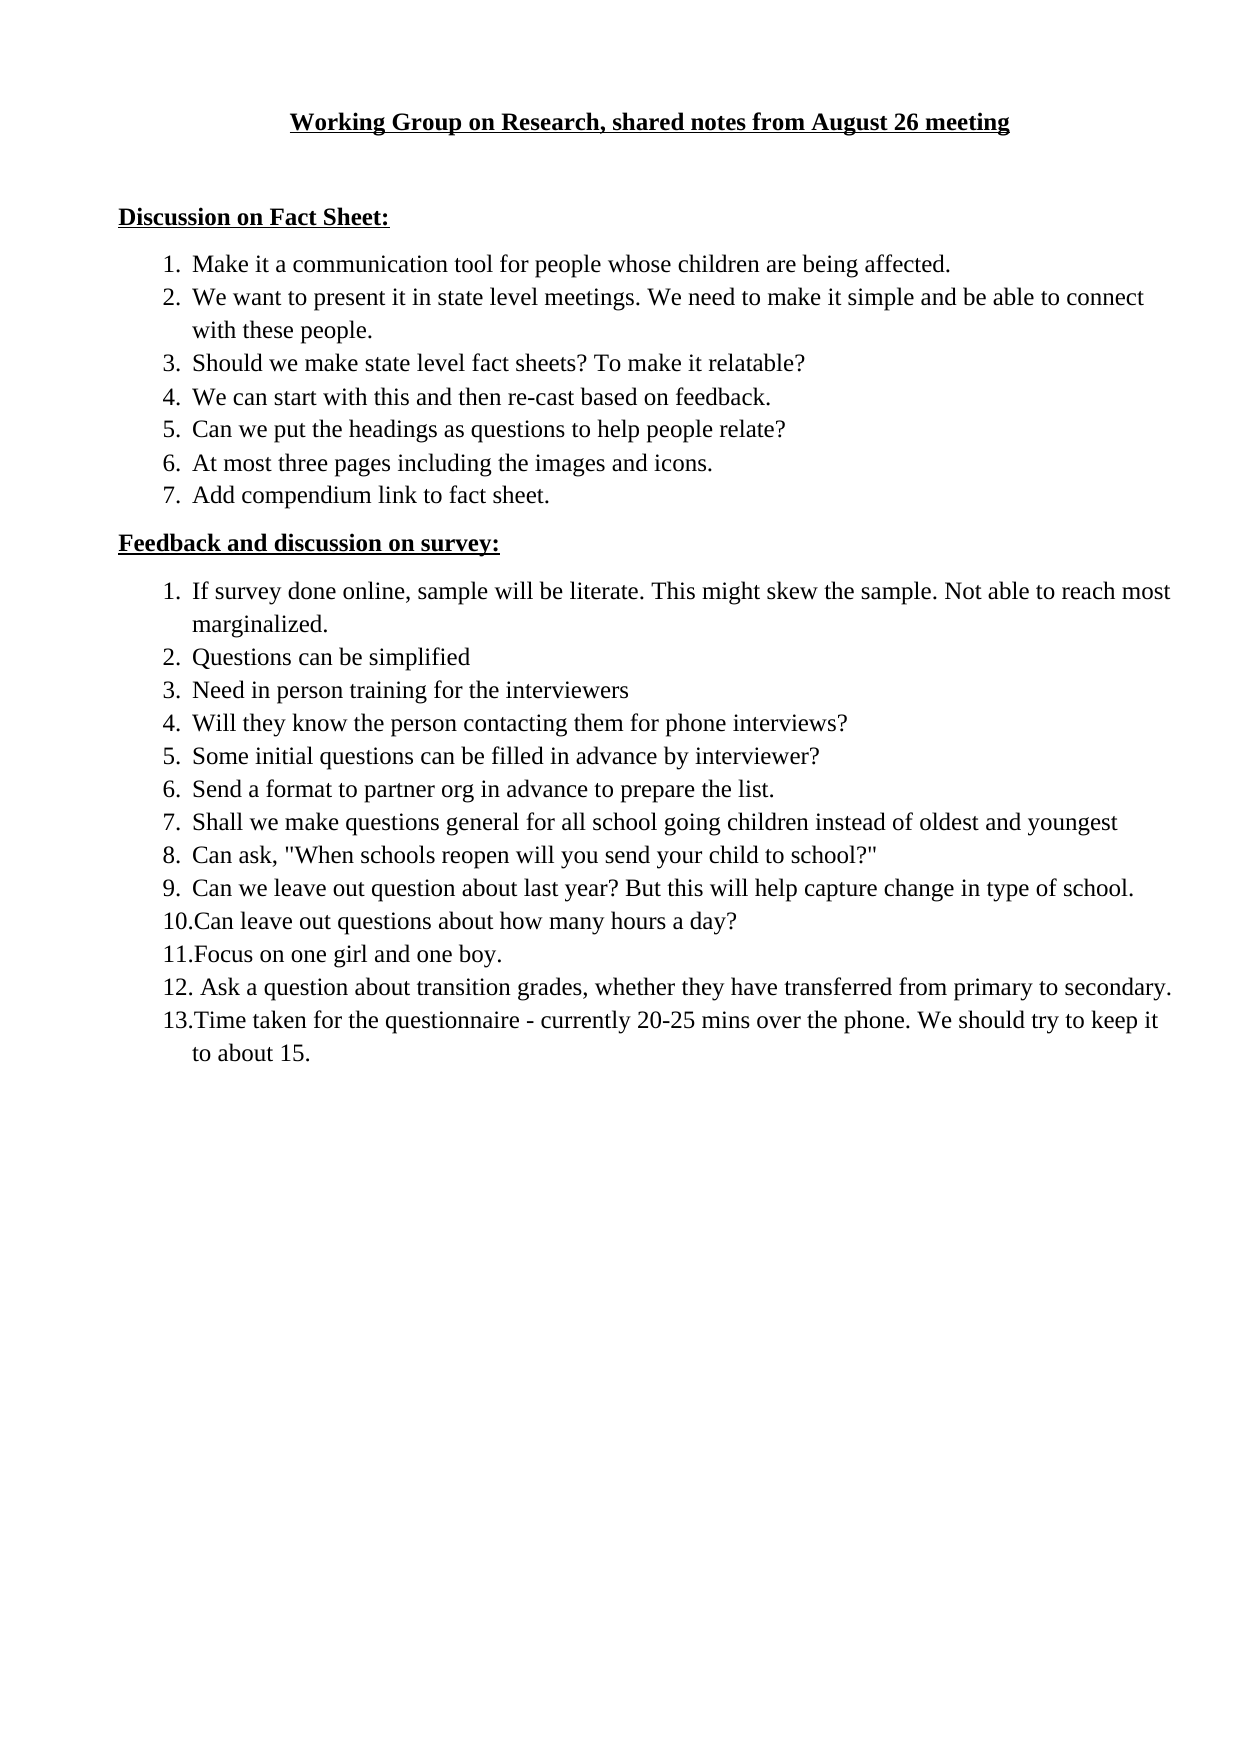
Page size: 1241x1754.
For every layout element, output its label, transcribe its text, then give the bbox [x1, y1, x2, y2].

text Feedback and discussion on survey: [118, 528, 1181, 557]
list Should we make state level fact sheets? To make it relatable? [162, 348, 1181, 377]
list Add compendium link to fact sheet. [162, 481, 1181, 509]
list Questions can be simplified [162, 642, 1181, 671]
list Send a format to partner org in advance to prepare the list. [162, 774, 1181, 803]
list Can leave out questions about how many hours a day? [162, 906, 1181, 935]
list Shall we make questions general for all school going children instead of oldest and youngest [162, 807, 1181, 836]
list Will they know the person contacting them for phone interviews? [162, 708, 1181, 737]
list Can we put the headings as questions to help people relate? [162, 414, 1181, 443]
list Some initial questions can be filled in advance by interviewer? [162, 741, 1181, 770]
text Discussion on Fact Sheet: [118, 202, 1181, 231]
list Can we leave out question about last year? But this will help capture change in type of school. [162, 873, 1181, 902]
list Focus on one girl and one boy. [162, 939, 1181, 968]
text Working Group on Research, shared notes from August 26 meeting [118, 107, 1181, 135]
list Ask a question about transition grades, whether they have transferred from primary to secondary. [162, 972, 1181, 1001]
list Time taken for the questionnaire - currently 20-25 mins over the phone. We should try to keep it to about 15. [162, 1005, 1181, 1067]
list Make it a communication tool for people whose children are being affected. [162, 249, 1181, 278]
list Can ask, "When schools reopen will you send your child to school?" [162, 840, 1181, 869]
list Need in person training for the interviewers [162, 675, 1181, 704]
list We want to present it in state level meetings. We need to make it simple and be able to connect with these people. [162, 282, 1181, 344]
list We can start with this and then re-cast based on feedback. [162, 382, 1181, 410]
list At most three pages including the images and icons. [162, 448, 1181, 476]
list If survey done online, sample will be literate. This might skew the sample. Not able to reach most marginalized. [162, 576, 1181, 638]
